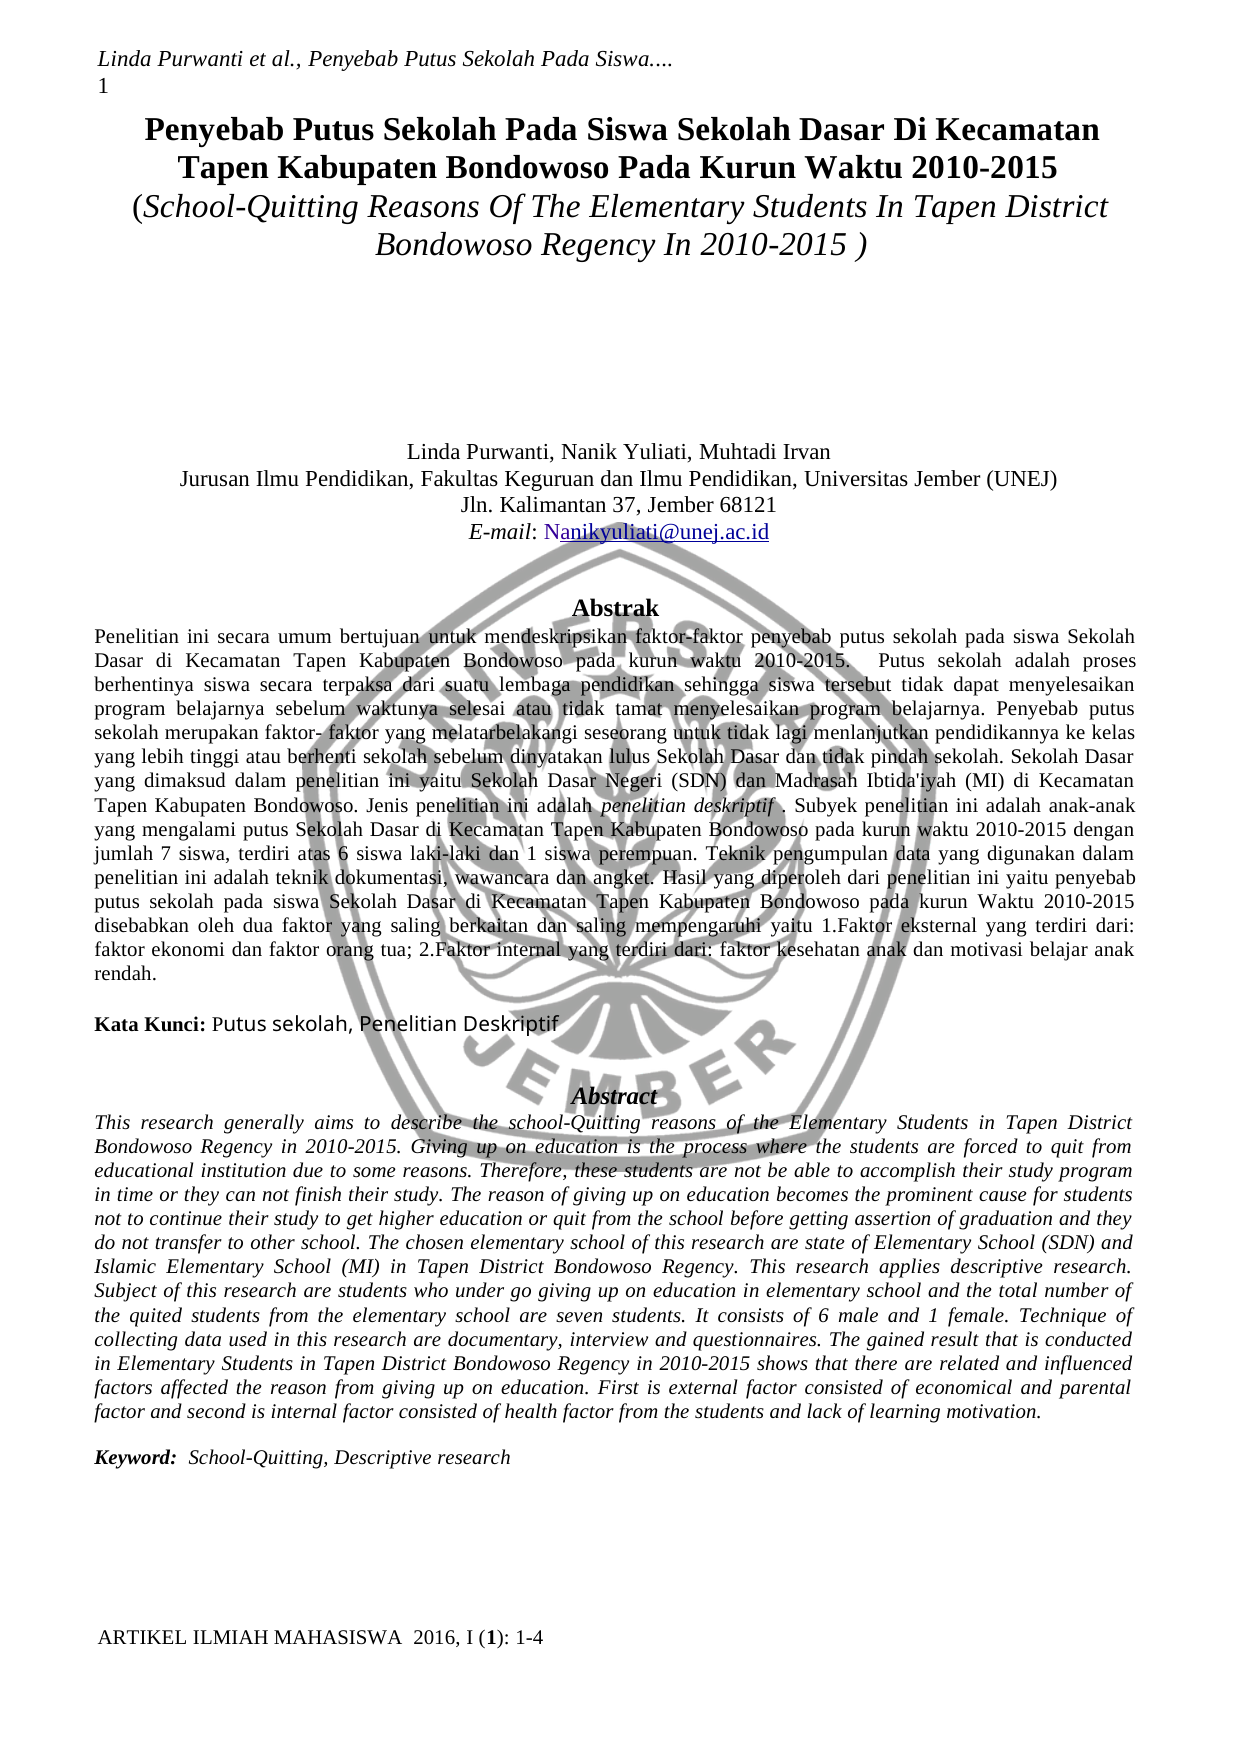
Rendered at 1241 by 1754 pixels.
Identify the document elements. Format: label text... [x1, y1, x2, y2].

text Linda Purwanti, Nanik Yuliati, Muhtadi Irvan Jurusan Ilmu Pendidikan, Fakultas Keguruan dan Ilmu Pendidikan, Universitas Jember (UNEJ) Jln. Kalimantan 37, Jember 68121 E-mail: Nanikyuliati@unej.ac.id [124, 438, 1114, 544]
picture [229, 985, 1011, 1009]
text Penelitian ini secara umum bertujuan untuk mendeskripsikan faktor-faktor penyebab putus sekolah pada siswa Sekolah Dasar di Kecamatan Tapen Kabupaten Bondowoso pada kurun waktu 2010-2015. Putus sekolah adalah proses berhentinya siswa secara terpaksa dari suatu lembaga pendidikan sehingga siswa tersebut tidak dapat menyelesaikan program belajarnya sebelum waktunya selesai atau tidak tamat menyelesaikan program belajarnya. Penyebab putus sekolah merupakan faktor- faktor yang melatarbelakangi seseorang untuk tidak lagi menlanjutkan pendidikannya ke kelas yang lebih tinggi atau berhenti sekolah sebelum dinyatakan lulus Sekolah Dasar dan tidak pindah sekolah. Sekolah Dasar yang dimaksud dalam penelitian ini yaitu Sekolah Dasar Negeri (SDN) dan Madrasah Ibtida'iyah (MI) di Kecamatan Tapen Kabupaten Bondowoso. Jenis penelitian ini adalah penelitian deskriptif . Subyek penelitian ini adalah anak-anak yang mengalami putus Sekolah Dasar di Kecamatan Tapen Kabupaten Bondowoso pada kurun waktu 2010-2015 dengan jumlah 7 siswa, terdiri atas 6 siswa laki-laki dan 1 siswa perempuan. Teknik pengumpulan data yang digunakan dalam penelitian ini adalah teknik dokumentasi, wawancara dan angket. Hasil yang diperoleh dari penelitian ini yaitu penyebab putus sekolah pada siswa Sekolah Dasar di Kecamatan Tapen Kabupaten Bondowoso pada kurun Waktu 2010-2015 disebabkan oleh dua faktor yang saling berkaitan dan saling mempengaruhi yaitu 1.Faktor eksternal yang terdiri dari: faktor ekonomi dan faktor orang tua; 2.Faktor internal yang terdiri dari: faktor kesehatan anak dan motivasi belajar anak rendah. [94, 624, 1137, 985]
text Keyword: School-Quitting, Descriptive research [94, 1445, 1137, 1469]
text (School-Quitting Reasons Of The Elementary Students In Tapen District Bondowoso Regency In 2010-2015 ) [101, 186, 1144, 263]
text This research generally aims to describe the school-Quitting reasons of the Elementary Students in Tapen District Bondowoso Regency in 2010-2015. Giving up on education is the process where the students are forced to quit from educational institution due to some reasons. Therefore, these students are not be able to accomplish their study program in time or they can not finish their study. The reason of giving up on education becomes the prominent cause for students not to continue their study to get higher education or quit from the school before getting assertion of graduation and they do not transfer to other school. The chosen elementary school of this research are state of Elementary School (SDN) and Islamic Elementary School (MI) in Tapen District Bondowoso Regency. This research applies descriptive research. Subject of this research are students who under go giving up on education in elementary school and the total number of the quited students from the elementary school are seven students. It consists of 6 male and 1 female. Technique of collecting data used in this research are documentary, interview and questionnaires. The gained result that is conducted in Elementary Students in Tapen District Bondowoso Regency in 2010-2015 shows that there are related and influenced factors affected the reason from giving up on education. First is external factor consisted of economical and parental factor and second is internal factor consisted of health factor from the students and lack of learning motivation. [94, 1110, 1137, 1423]
picture [229, 1037, 1011, 1081]
text Abstrak [94, 593, 1137, 622]
text Penyebab Putus Sekolah Pada Siswa Sekolah Dasar Di Kecamatan Tapen Kabupaten Bondowoso Pada Kurun Waktu 2010-2015 [101, 109, 1144, 186]
text Abstract [94, 1081, 1137, 1110]
text Kata Kunci: Putus sekolah, Penelitian Deskriptif [94, 1009, 1137, 1037]
picture [229, 544, 1011, 593]
